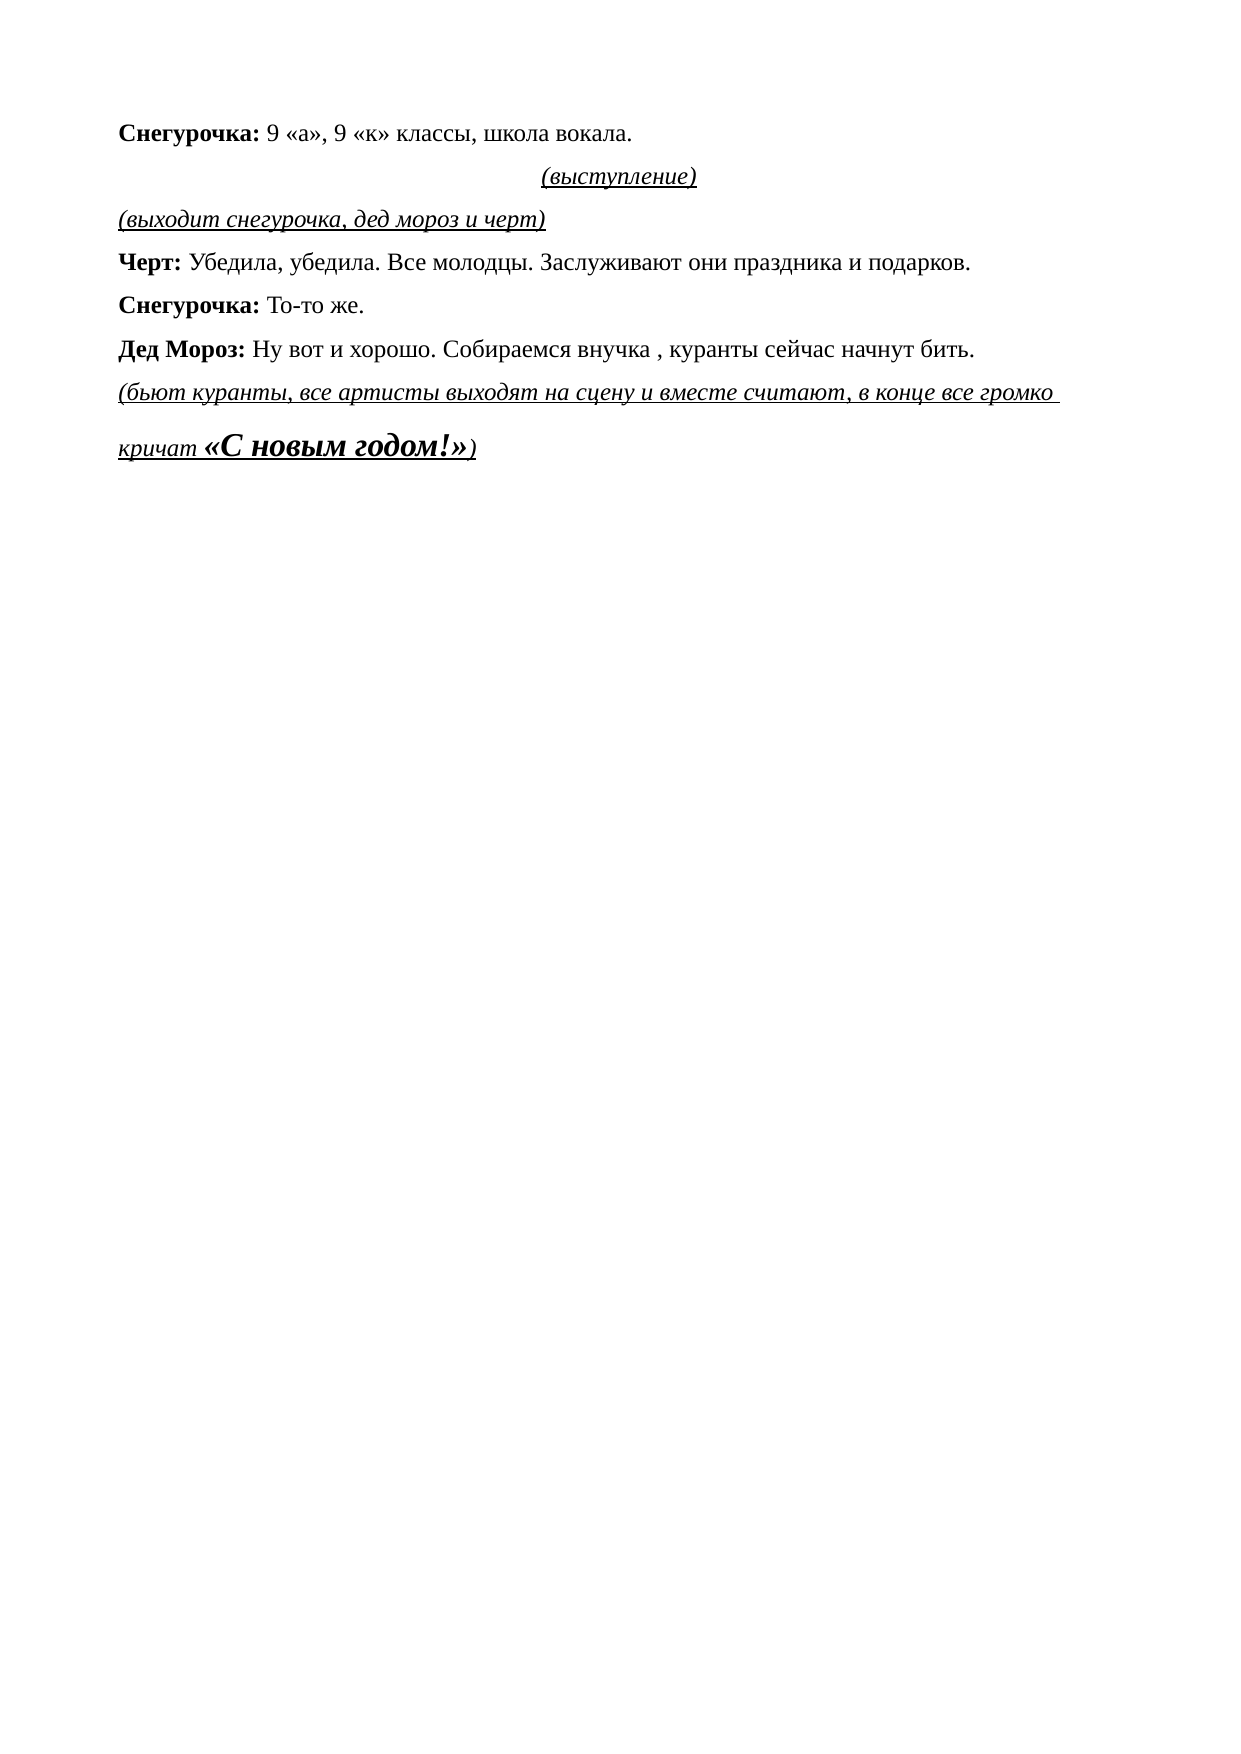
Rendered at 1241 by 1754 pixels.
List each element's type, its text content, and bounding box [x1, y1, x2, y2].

text Черт: Убедила, убедила. Все молодцы. Заслуживают они праздника и подарков. [118, 247, 1122, 276]
text (бьют куранты, все артисты выходят на сцену и вместе считают, в конце все громко кричат «С новым годом!») [118, 377, 1122, 463]
text Снегурочка: 9 «а», 9 «к» классы, школа вокала. [118, 118, 1122, 147]
text (выходит снегурочка, дед мороз и черт) [118, 204, 1122, 233]
text (выступление) [118, 161, 1122, 190]
text Дед Мороз: Ну вот и хорошо. Собираемся внучка , куранты сейчас начнут бить. [118, 334, 1122, 362]
text Снегурочка: То-то же. [118, 291, 1122, 319]
